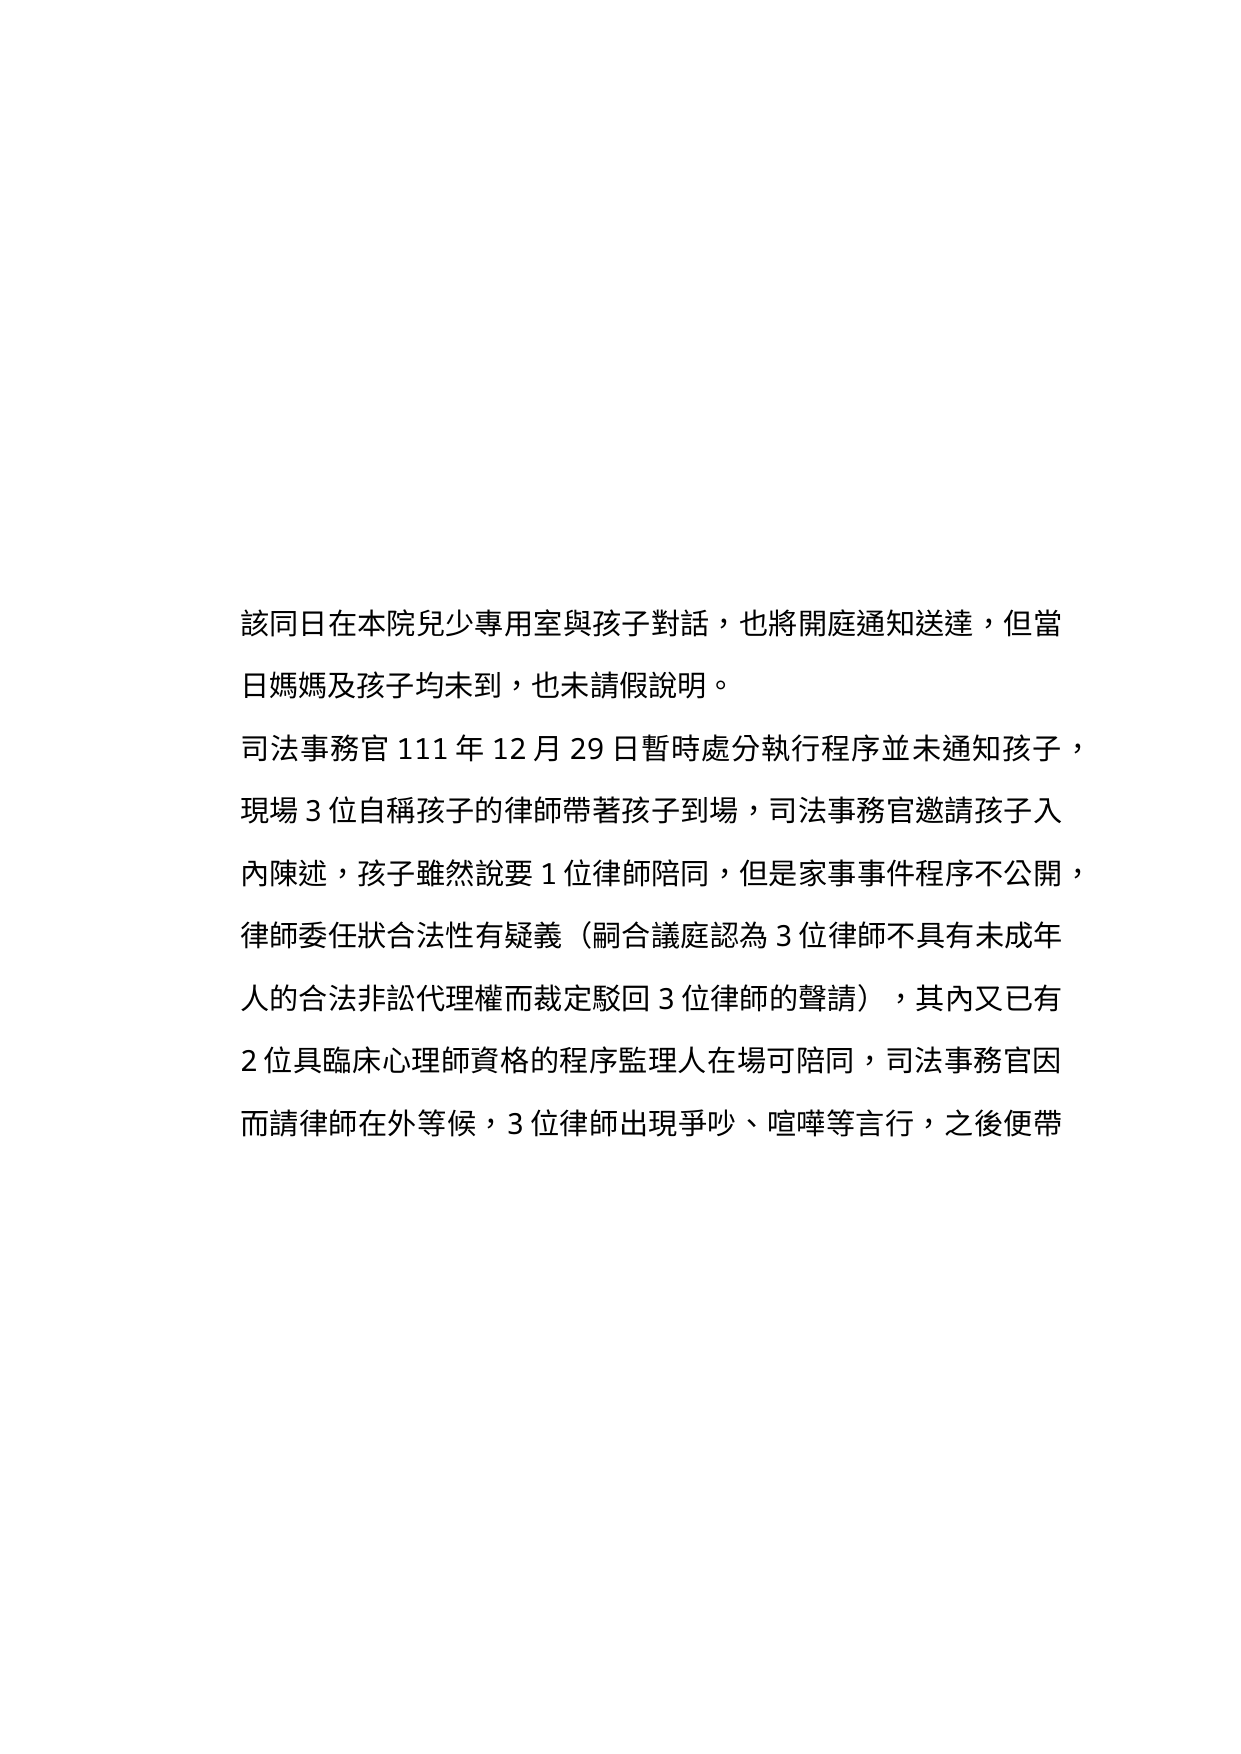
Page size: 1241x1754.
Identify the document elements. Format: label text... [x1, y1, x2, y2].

text 該同日在本院兒少專用室與孩子對話，也將開庭通知送達，但當日媽媽及孩子均未到，也未請假說明。 [240, 580, 1063, 705]
text 司法事務官111年12月29日暫時處分執行程序並未通知孩子，現場3位自稱孩子的律師帶著孩子到場，司法事務官邀請孩子入內陳述，孩子雖然說要1位律師陪同，但是家事事件程序不公開，律師委任狀合法性有疑義（嗣合議庭認為3位律師不具有未成年人的合法非訟代理權而裁定駁回3位律師的聲請），其內又已有2位具臨床心理師資格的程序監理人在場可陪同，司法事務官因而請律師在外等候，3位律師出現爭吵、喧嘩等言行，之後便帶孩子離去。考量對兒童心理狀況的理解及家事事件法所定程序監理人的陪同功能、職權行使等情事，合議庭認3位律師已違反律師倫理規範，乃函請台北律師公會處理。 [240, 705, 1063, 1142]
